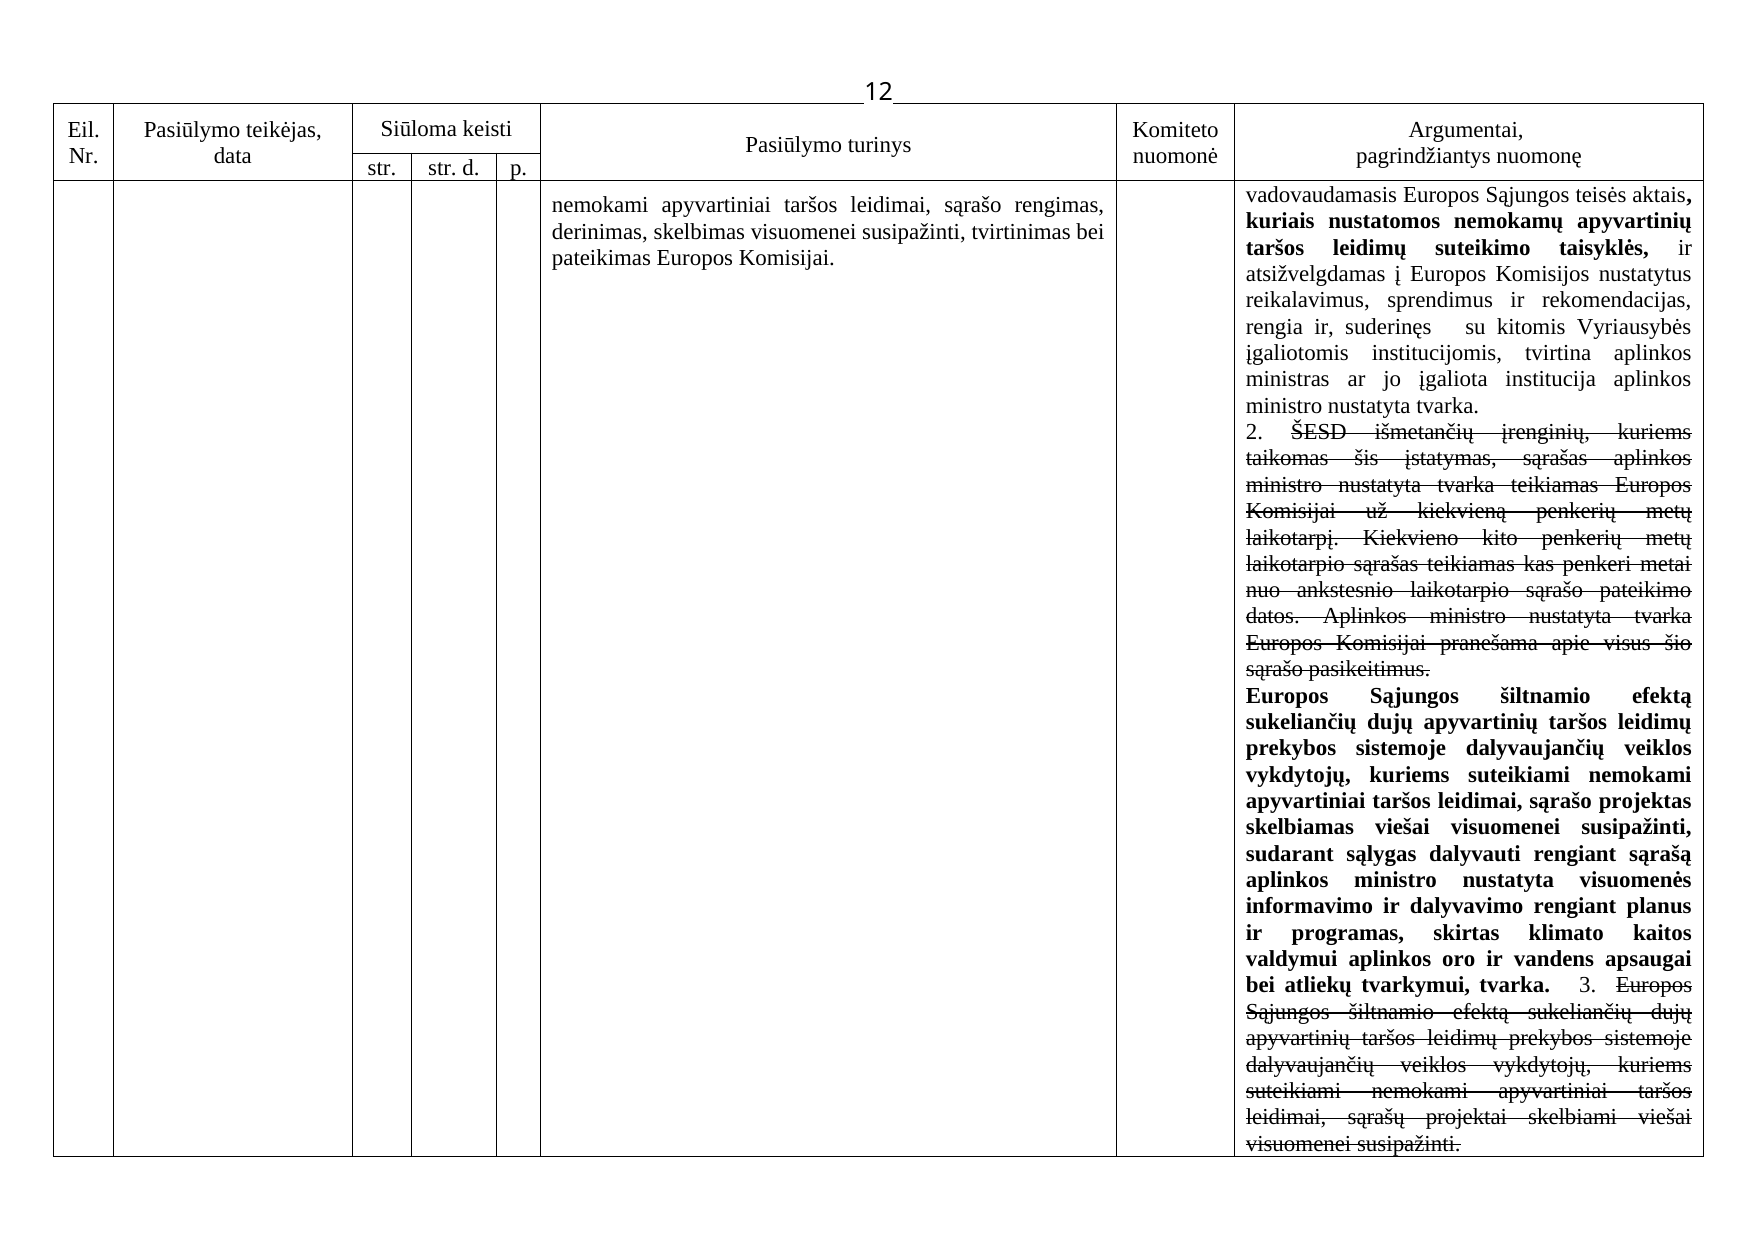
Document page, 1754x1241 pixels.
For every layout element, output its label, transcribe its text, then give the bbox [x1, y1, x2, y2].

table_header Komiteto nuomonė [1117, 104, 1234, 180]
table_header Eil. Nr. [54, 104, 113, 180]
table_header Pasiūlymo turinys [541, 104, 1116, 180]
table_cell p. [497, 154, 540, 180]
table_cell [114, 181, 352, 1156]
table_cell [412, 181, 496, 1156]
table_cell vadovaudamasis Europos Sąjungos teisės aktais, kuriais nustatomos nemokamų apyvartinių taršos leidimų suteikimo taisyklės, ir atsižvelgdamas į Europos Komisijos nustatytus reikalavimus, sprendimus ir rekomendacijas, rengia ir, suderinęs su kitomis Vyriausybės įgaliotomis institucijomis, tvirtina aplinkos ministras ar jo įgaliota institucija aplinkos ministro nustatyta tvarka. 2. ŠESD išmetančių įrenginių, kuriems taikomas šis įstatymas, sąrašas aplinkos ministro nustatyta tvarka teikiamas Europos Komisijai už kiekvieną penkerių metų laikotarpį. Kiekvieno kito penkerių metų laikotarpio sąrašas teikiamas kas penkeri metai nuo ankstesnio laikotarpio sąrašo pateikimo datos. Aplinkos ministro nustatyta tvarka Europos Komisijai pranešama apie visus šio sąrašo pasikeitimus. Europos Sąjungos šiltnamio efektą sukeliančių dujų apyvartinių taršos leidimų prekybos sistemoje dalyvaujančių veiklos vykdytojų, kuriems suteikiami nemokami apyvartiniai taršos leidimai, sąrašo projektas skelbiamas viešai visuomenei susipažinti, sudarant sąlygas dalyvauti rengiant sąrašą aplinkos ministro nustatyta visuomenės informavimo ir dalyvavimo rengiant planus ir programas, skirtas klimato kaitos valdymui aplinkos oro ir vandens apsaugai bei atliekų tvarkymui, tvarka. 3. Europos Sąjungos šiltnamio efektą sukeliančių dujų apyvartinių taršos leidimų prekybos sistemoje dalyvaujančių veiklos vykdytojų, kuriems suteikiami nemokami apyvartiniai taršos leidimai, sąrašų projektai skelbiami viešai visuomenei susipažinti. [1235, 181, 1703, 1156]
table_cell str. [353, 154, 411, 180]
table_cell [353, 181, 411, 1156]
table_cell nemokami apyvartiniai taršos leidimai, sąrašo rengimas, derinimas, skelbimas visuomenei susipažinti, tvirtinimas bei pateikimas Europos Komisijai. [541, 181, 1116, 1156]
table_cell [1117, 181, 1234, 1156]
table_header Siūloma keisti [353, 104, 540, 152]
table_cell [497, 181, 540, 1156]
table_header Pasiūlymo teikėjas, data [114, 104, 352, 180]
table_cell str. d. [412, 154, 496, 180]
table_cell [54, 181, 113, 1156]
table_header Argumentai, pagrindžiantys nuomonę [1235, 104, 1703, 180]
